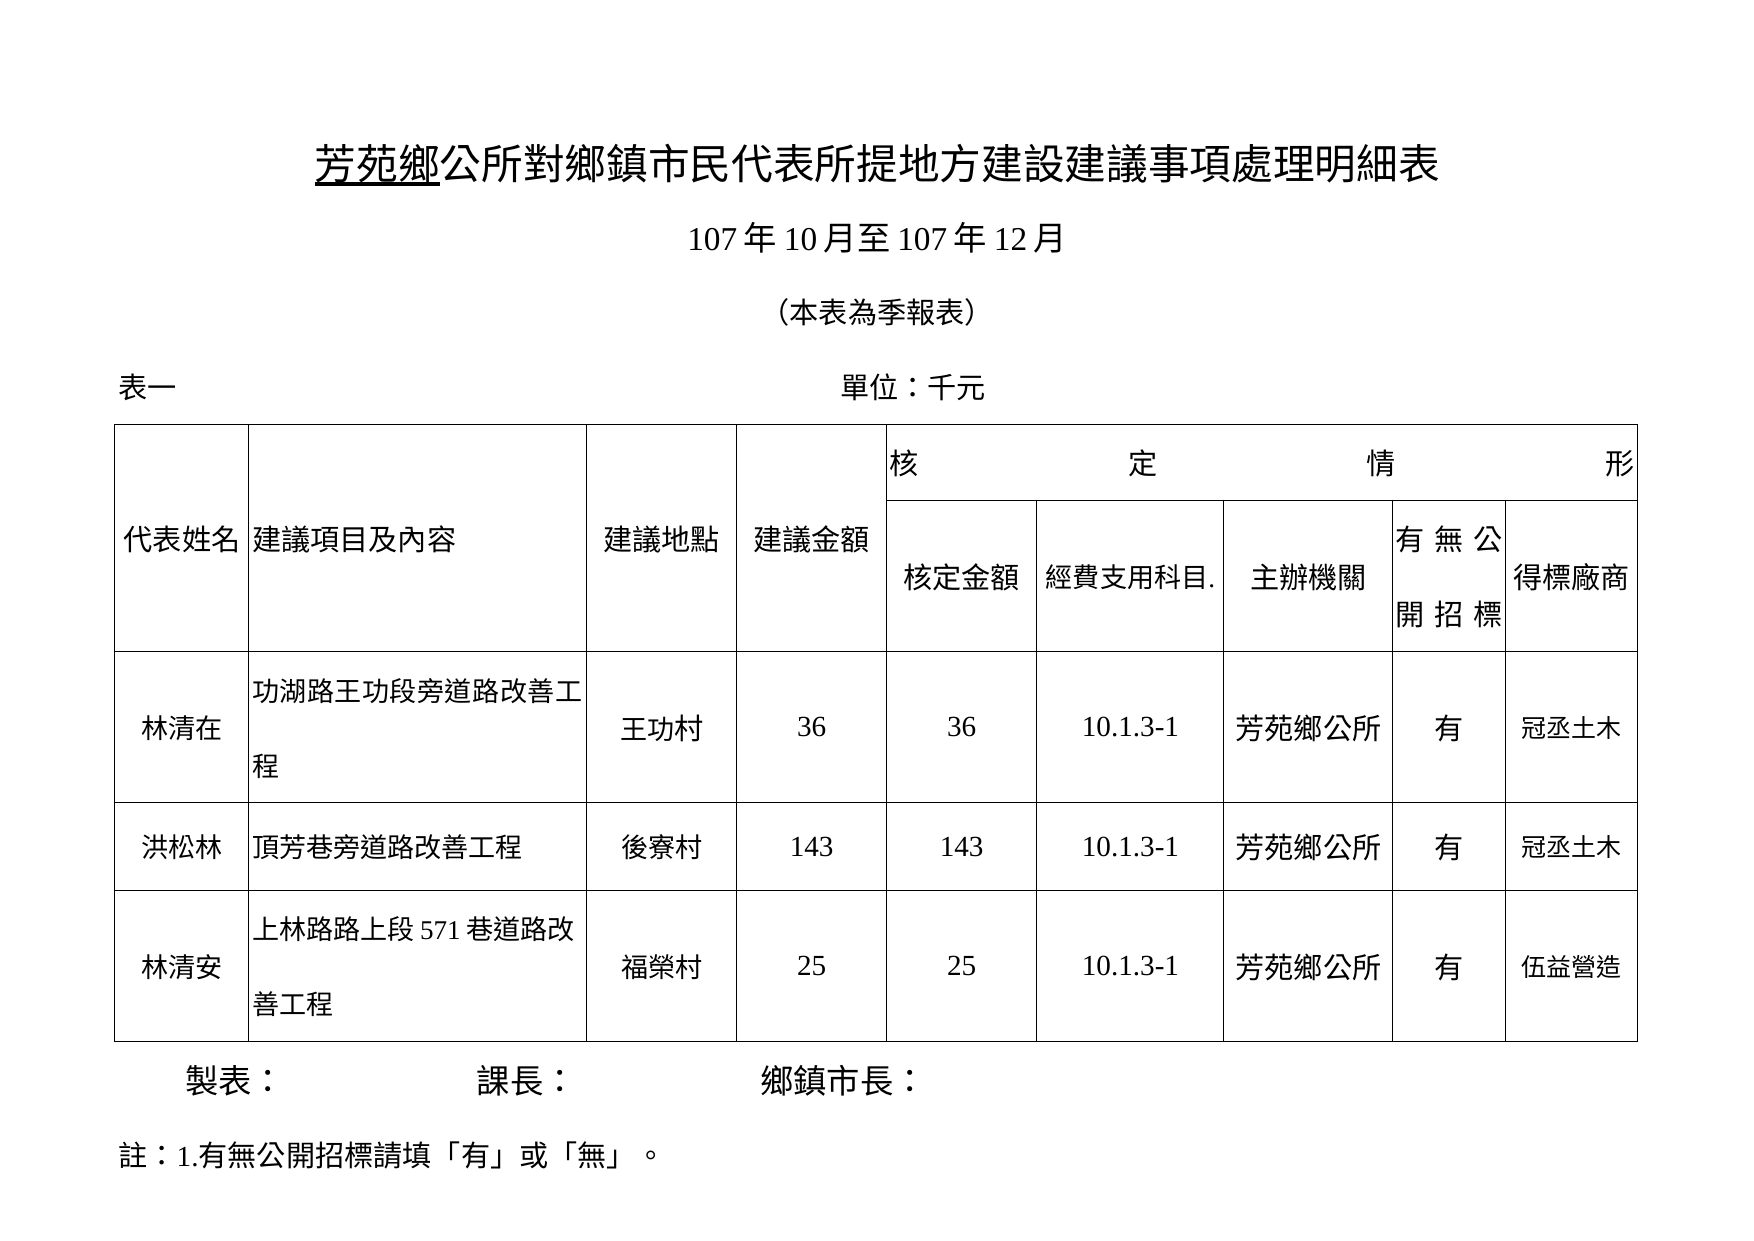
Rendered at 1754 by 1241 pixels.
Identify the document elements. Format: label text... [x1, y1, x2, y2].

text 芳苑鄉公所對鄉鎮市民代表所提地方建設建議事項處理明細表 [118, 123, 1636, 198]
table_header 建議項目及內容 [249, 425, 586, 651]
text 表一 單位：千元 [118, 348, 1636, 423]
table_cell 冠丞土木 [1506, 803, 1637, 889]
table_cell 經費支用科目. [1037, 501, 1223, 651]
table_cell 芳苑鄉公所 [1224, 891, 1392, 1041]
table_cell 林清在 [115, 652, 248, 802]
table_cell 主辦機關 [1224, 501, 1392, 651]
table_header 建議地點 [587, 425, 736, 651]
text 註：1.有無公開招標請填「有」或「無」。 [118, 1117, 1636, 1192]
table_cell 後寮村 [587, 803, 736, 889]
table_cell 25 [887, 891, 1036, 1041]
table_header 代表姓名 [115, 425, 248, 651]
table_cell 頂芳巷旁道路改善工程 [249, 803, 586, 889]
text 107年10月至107年12月 [118, 198, 1636, 273]
table_cell 10.1.3-1 [1037, 803, 1223, 889]
table_header 建議金額 [737, 425, 886, 651]
text （本表為季報表） [118, 273, 1636, 348]
table_cell 核定金額 [887, 501, 1036, 651]
table_cell 有 [1393, 652, 1505, 802]
table_cell 得標廠商 [1506, 501, 1637, 651]
table_cell 10.1.3-1 [1037, 652, 1223, 802]
table_cell 功湖路王功段旁道路改善工程 [249, 652, 586, 802]
table_cell 143 [887, 803, 1036, 889]
table_cell 芳苑鄉公所 [1224, 652, 1392, 802]
table_cell 福榮村 [587, 891, 736, 1041]
table_cell 芳苑鄉公所 [1224, 803, 1392, 889]
table_cell 伍益營造 [1506, 891, 1637, 1041]
table_cell 林清安 [115, 891, 248, 1041]
table_cell 10.1.3-1 [1037, 891, 1223, 1041]
table_header 核定情形 [887, 425, 1637, 499]
table_cell 有 [1393, 803, 1505, 889]
table_cell 王功村 [587, 652, 736, 802]
table_cell 洪松林 [115, 803, 248, 889]
table_cell 143 [737, 803, 886, 889]
table_cell 25 [737, 891, 886, 1041]
table_cell 上林路路上段571巷道路改善工程 [249, 891, 586, 1041]
table_cell 36 [887, 652, 1036, 802]
text 製表： 課長： 鄉鎮市長： [118, 1042, 1636, 1117]
table_cell 有 [1393, 891, 1505, 1041]
table_cell 有無公 開招標 [1393, 501, 1505, 651]
table_cell 36 [737, 652, 886, 802]
table_cell 冠丞土木 [1506, 652, 1637, 802]
